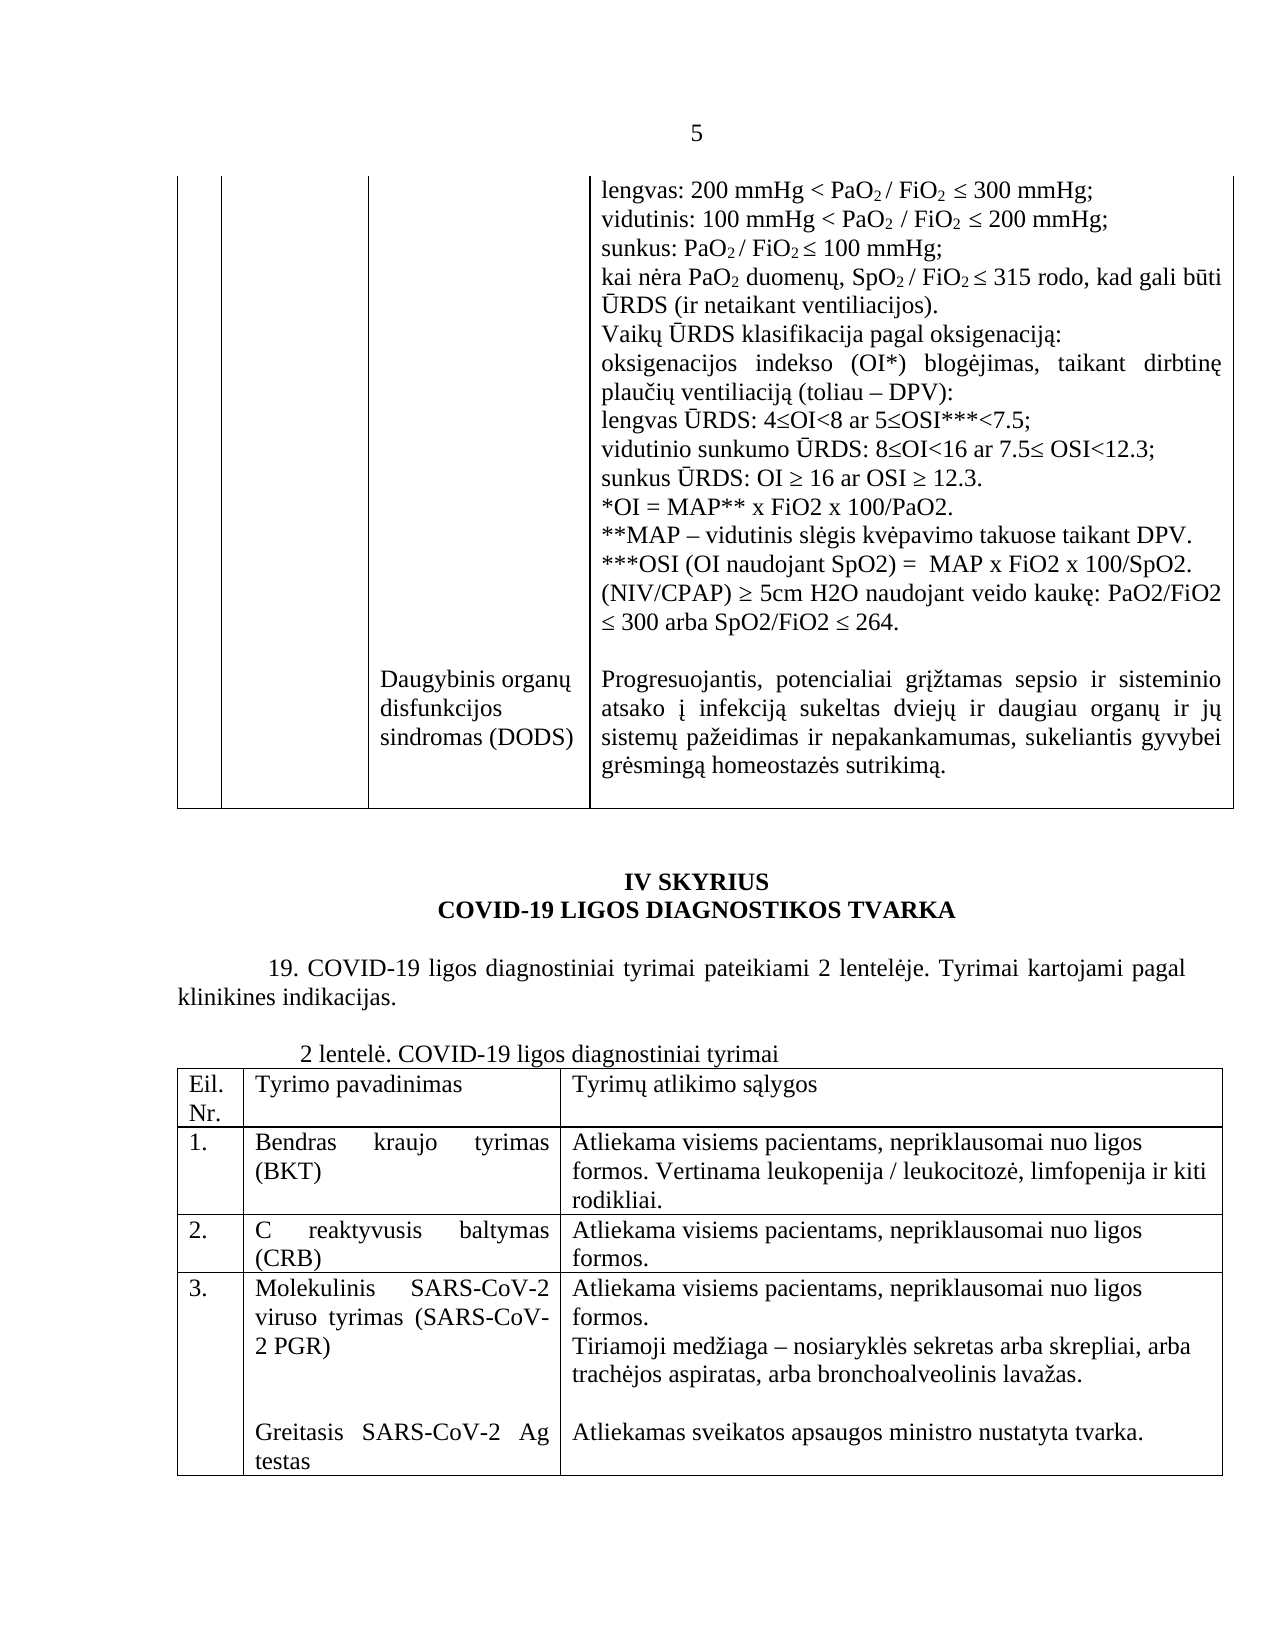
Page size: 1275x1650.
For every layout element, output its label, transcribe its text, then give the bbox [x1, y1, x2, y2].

table_cell 1. [178, 1128, 243, 1214]
text IV SKYRIUS [177, 867, 1216, 895]
table_header Eil. Nr. [178, 1069, 243, 1126]
table_header Tyrimo pavadinimas [244, 1069, 560, 1126]
table_cell [178, 664, 221, 808]
table_header Tyrimų atlikimo sąlygos [561, 1069, 1222, 1126]
table_cell 2. [178, 1215, 243, 1272]
table_cell [369, 176, 589, 664]
table_cell 3. [178, 1273, 243, 1474]
table_cell Daugybinis organų disfunkcijos sindromas (DODS) [369, 664, 589, 808]
text 19. COVID-19 ligos diagnostiniai tyrimai pateikiami 2 lentelėje. Tyrimai kartojami pagal klinikines indikacijas. [177, 953, 1187, 1010]
table_cell Bendras kraujo tyrimas (BKT) [244, 1128, 560, 1214]
text 2 lentelė. COVID-19 ligos diagnostiniai tyrimai [177, 1039, 1216, 1068]
table_cell [222, 176, 368, 664]
table_cell C reaktyvusis baltymas (CRB) [244, 1215, 560, 1272]
table_cell [222, 664, 368, 808]
table_cell Molekulinis SARS-CoV-2 viruso tyrimas (SARS-CoV-2 PGR) Greitasis SARS-CoV-2 Ag testas [244, 1273, 560, 1474]
table_cell Atliekama visiems pacientams, nepriklausomai nuo ligos formos. [561, 1215, 1222, 1272]
text COVID-19 ligos DIAGNOSTIKOS TVARKA [177, 895, 1216, 924]
table_cell [178, 176, 221, 664]
table_cell lengvas: 200 mmHg < PaO2 / FiO2 ≤ 300 mmHg; vidutinis: 100 mmHg < PaO2 / FiO2 ≤ 200 mmHg; sunkus: PaO2 / FiO2 ≤ 100 mmHg; kai nėra PaO2 duomenų, SpO2 / FiO2 ≤ 315 rodo, kad gali būti ŪRDS (ir netaikant ventiliacijos). Vaikų ŪRDS klasifikacija pagal oksigenaciją: oksigenacijos indekso (OI*) blogėjimas, taikant dirbtinę plaučių ventiliaciją (toliau – DPV): lengvas ŪRDS: 4≤OI<8 ar 5≤OSI***<7.5; vidutinio sunkumo ŪRDS: 8≤OI<16 ar 7.5≤ OSI<12.3; sunkus ŪRDS: OI ≥ 16 ar OSI ≥ 12.3. *OI = MAP** x FiO2 x 100/PaO2. **MAP – vidutinis slėgis kvėpavimo takuose taikant DPV. ***OSI (OI naudojant SpO2) = MAP x FiO2 x 100/SpO2. (NIV/CPAP) ≥ 5cm H2O naudojant veido kaukę: PaO2/FiO2 ≤ 300 arba SpO2/FiO2 ≤ 264. [591, 176, 1233, 664]
table_cell Atliekama visiems pacientams, nepriklausomai nuo ligos formos. Tiriamoji medžiaga – nosiaryklės sekretas arba skrepliai, arba trachėjos aspiratas, arba bronchoalveolinis lavažas. Atliekamas sveikatos apsaugos ministro nustatyta tvarka. [561, 1273, 1222, 1474]
table_cell Progresuojantis, potencialiai grįžtamas sepsio ir sisteminio atsako į infekciją sukeltas dviejų ir daugiau organų ir jų sistemų pažeidimas ir nepakankamumas, sukeliantis gyvybei grėsmingą homeostazės sutrikimą. [591, 664, 1233, 808]
table_cell Atliekama visiems pacientams, nepriklausomai nuo ligos formos. Vertinama leukopenija / leukocitozė, limfopenija ir kiti rodikliai. [561, 1128, 1222, 1214]
